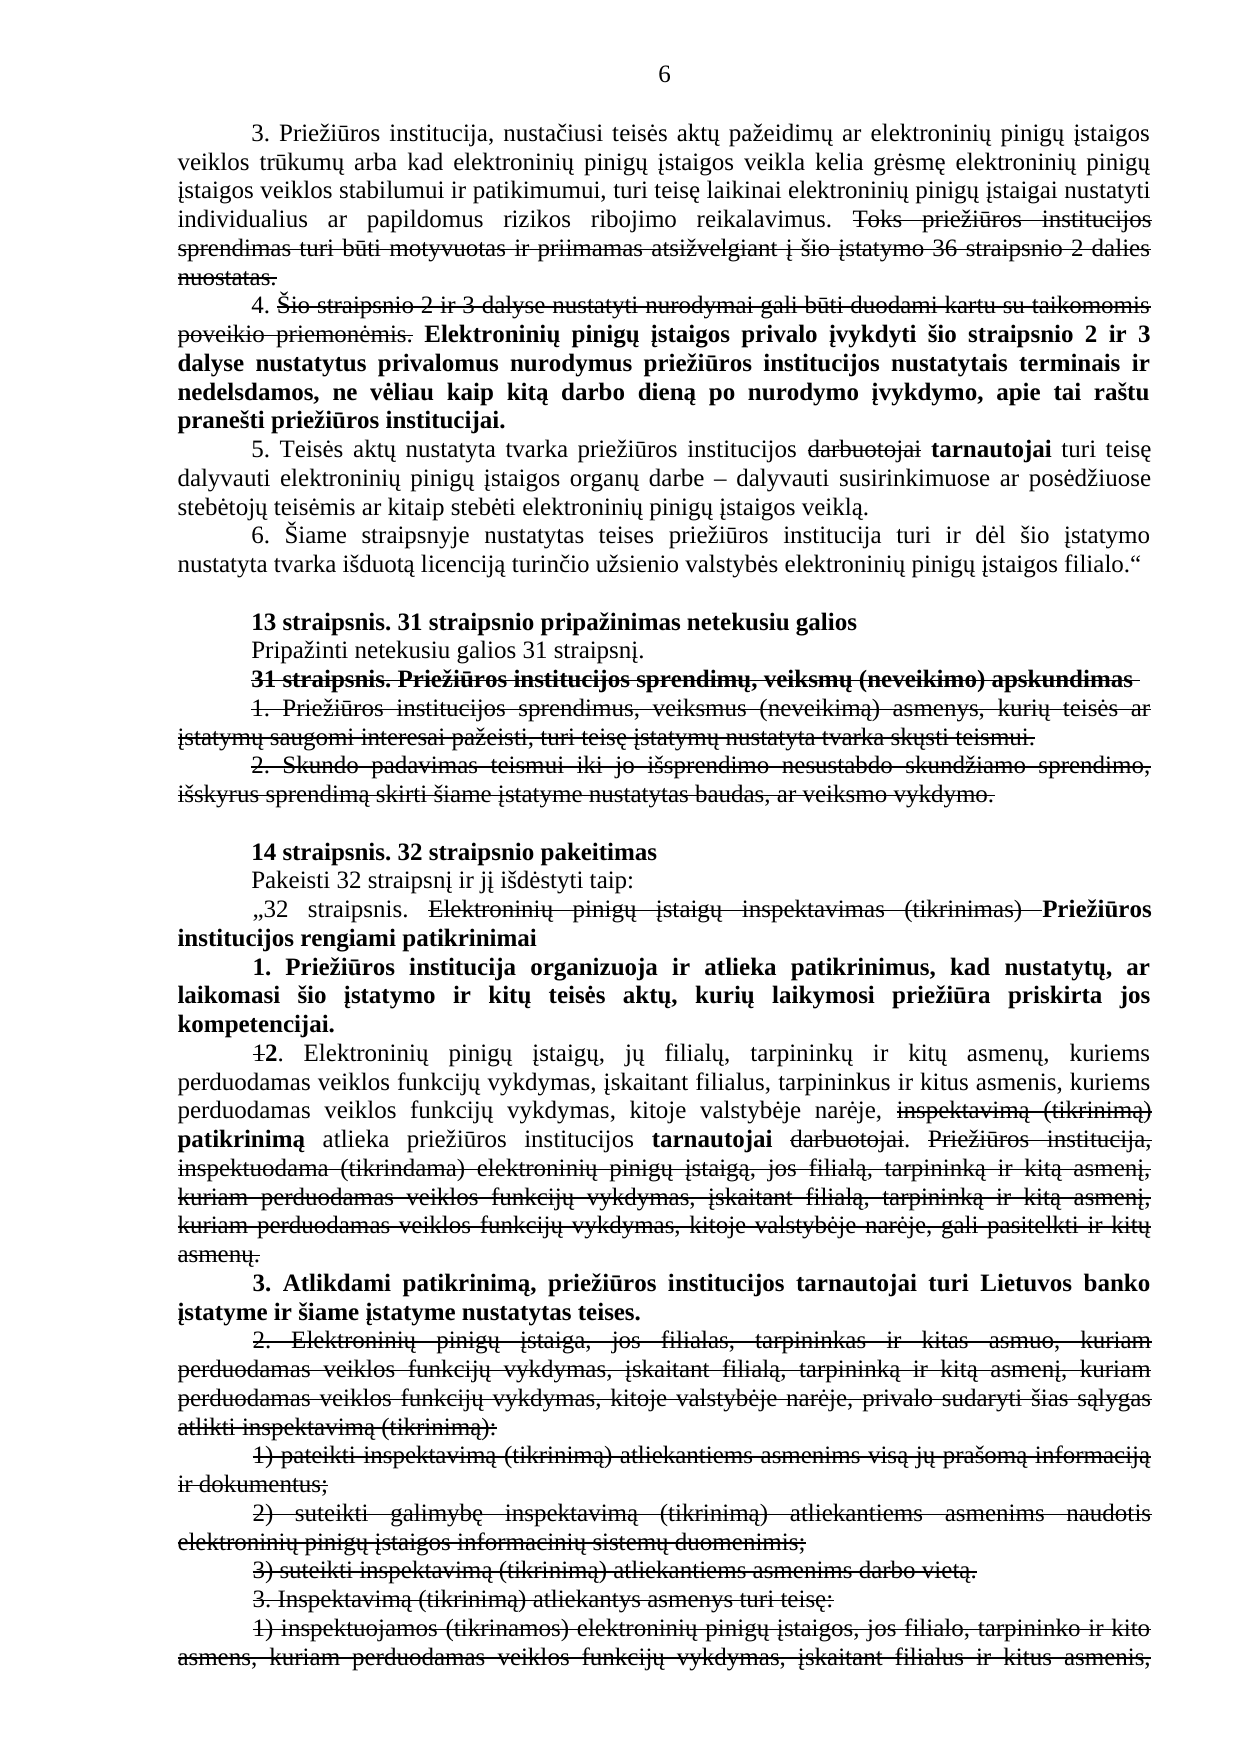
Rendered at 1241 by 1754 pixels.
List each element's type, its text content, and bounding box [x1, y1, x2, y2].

text 3. Inspektavimą (tikrinimą) atliekantys asmenys turi teisę: [177, 1584, 1152, 1613]
text 2) suteikti galimybę inspektavimą (tikrinimą) atliekantiems asmenims naudotis elektroninių pinigų įstaigos informacinių sistemų duomenimis; [177, 1498, 1152, 1556]
text 1) inspektuojamos (tikrinamos) elektroninių pinigų įstaigos, jos filialo, tarpininko ir kito asmens, kuriam perduodamas veiklos funkcijų vykdymas, įskaitant filialus ir kitus asmenis, kuriems perduodamas veiklos funkcijų vykdymas, kitoje valstybėje narėje, darbo metu nekliudomai įeiti į elektroninių pinigų įstaigos, jos padalinių, filialų, tarpininkų ir kitų asmenų, kuriems perduodamas veiklos funkcijų vykdymas, patalpas; [177, 1613, 1152, 1671]
text „32 straipsnis. Elektroninių pinigų įstaigų inspektavimas (tikrinimas) Priežiūros institucijos rengiami patikrinimai [177, 894, 1152, 952]
text 14 straipsnis. 32 straipsnio pakeitimas [177, 837, 1152, 866]
text 4. Šio straipsnio 2 ir 3 dalyse nustatyti nurodymai gali būti duodami kartu su taikomomis poveikio priemonėmis. Elektroninių pinigų įstaigos privalo įvykdyti šio straipsnio 2 ir 3 dalyse nustatytus privalomus nurodymus priežiūros institucijos nustatytais terminais ir nedelsdamos, ne vėliau kaip kitą darbo dieną po nurodymo įvykdymo, apie tai raštu pranešti priežiūros institucijai. [177, 291, 1152, 434]
text 2. Elektroninių pinigų įstaiga, jos filialas, tarpininkas ir kitas asmuo, kuriam perduodamas veiklos funkcijų vykdymas, įskaitant filialą, tarpininką ir kitą asmenį, kuriam perduodamas veiklos funkcijų vykdymas, kitoje valstybėje narėje, privalo sudaryti šias sąlygas atlikti inspektavimą (tikrinimą): [177, 1326, 1152, 1399]
text 5. Teisės aktų nustatyta tvarka priežiūros institucijos darbuotojai tarnautojai turi teisę dalyvauti elektroninių pinigų įstaigos organų darbe – dalyvauti susirinkimuose ar posėdžiuose stebėtojų teisėmis ar kitaip stebėti elektroninių pinigų įstaigos veiklą. [177, 434, 1152, 521]
text 6. Šiame straipsnyje nustatytas teises priežiūros institucija turi ir dėl šio įstatymo nustatyta tvarka išduotą licenciją turinčio užsienio valstybės elektroninių pinigų įstaigos filialo.“ [177, 521, 1152, 578]
text 1. Priežiūros institucijos sprendimus, veiksmus (neveikimą) asmenys, kurių teisės ar įstatymų saugomi interesai pažeisti, turi teisę įstatymų nustatyta tvarka skųsti teismui. [177, 693, 1152, 751]
text Pripažinti netekusiu galios 31 straipsnį. [177, 636, 1152, 664]
text 2. Elektroninių pinigų įstaiga, jos filialas, tarpininkas ir kitas asmuo, kuriam perduodamas veiklos funkcijų vykdymas, įskaitant filialą, tarpininką ir kitą asmenį, kuriam perduodamas veiklos funkcijų vykdymas, kitoje valstybėje narėje, privalo sudaryti šias sąlygas atlikti inspektavimą (tikrinimą): [177, 1400, 1152, 1441]
text 1. Priežiūros institucija organizuoja ir atlieka patikrinimus, kad nustatytų, ar laikomasi šio įstatymo ir kitų teisės aktų, kurių laikymosi priežiūra priskirta jos kompetencijai. [177, 952, 1152, 1038]
text 3) suteikti inspektavimą (tikrinimą) atliekantiems asmenims darbo vietą. [177, 1556, 1152, 1584]
text 31 straipsnis. Priežiūros institucijos sprendimų, veiksmų (neveikimo) apskundimas [177, 664, 1152, 693]
text 3. Atlikdami patikrinimą, priežiūros institucijos tarnautojai turi Lietuvos banko įstatyme ir šiame įstatyme nustatytas teises. [177, 1268, 1152, 1326]
text 12. Elektroninių pinigų įstaigų, jų filialų, tarpininkų ir kitų asmenų, kuriems perduodamas veiklos funkcijų vykdymas, įskaitant filialus, tarpininkus ir kitus asmenis, kuriems perduodamas veiklos funkcijų vykdymas, kitoje valstybėje narėje, inspektavimą (tikrinimą) patikrinimą atlieka priežiūros institucijos tarnautojai darbuotojai. Priežiūros institucija, inspektuodama (tikrindama) elektroninių pinigų įstaigą, jos filialą, tarpininką ir kitą asmenį, kuriam perduodamas veiklos funkcijų vykdymas, įskaitant filialą, tarpininką ir kitą asmenį, kuriam perduodamas veiklos funkcijų vykdymas, kitoje valstybėje narėje, gali pasitelkti ir kitų asmenų. [177, 1038, 1152, 1268]
text Pakeisti 32 straipsnį ir jį išdėstyti taip: [177, 866, 1152, 894]
text 2. Skundo padavimas teismui iki jo išsprendimo nesustabdo skundžiamo sprendimo, išskyrus sprendimą skirti šiame įstatyme nustatytas baudas, ar veiksmo vykdymo. [177, 751, 1152, 808]
text 3. Priežiūros institucija, nustačiusi teisės aktų pažeidimų ar elektroninių pinigų įstaigos veiklos trūkumų arba kad elektroninių pinigų įstaigos veikla kelia grėsmę elektroninių pinigų įstaigos veiklos stabilumui ir patikimumui, turi teisę laikinai elektroninių pinigų įstaigai nustatyti individualius ar papildomus rizikos ribojimo reikalavimus. Toks priežiūros institucijos sprendimas turi būti motyvuotas ir priimamas atsižvelgiant į šio įstatymo 36 straipsnio 2 dalies nuostatas. [177, 118, 1152, 291]
text 13 straipsnis. 31 straipsnio pripažinimas netekusiu galios [177, 607, 1152, 636]
text 1) pateikti inspektavimą (tikrinimą) atliekantiems asmenims visą jų prašomą informaciją ir dokumentus; [177, 1441, 1152, 1498]
